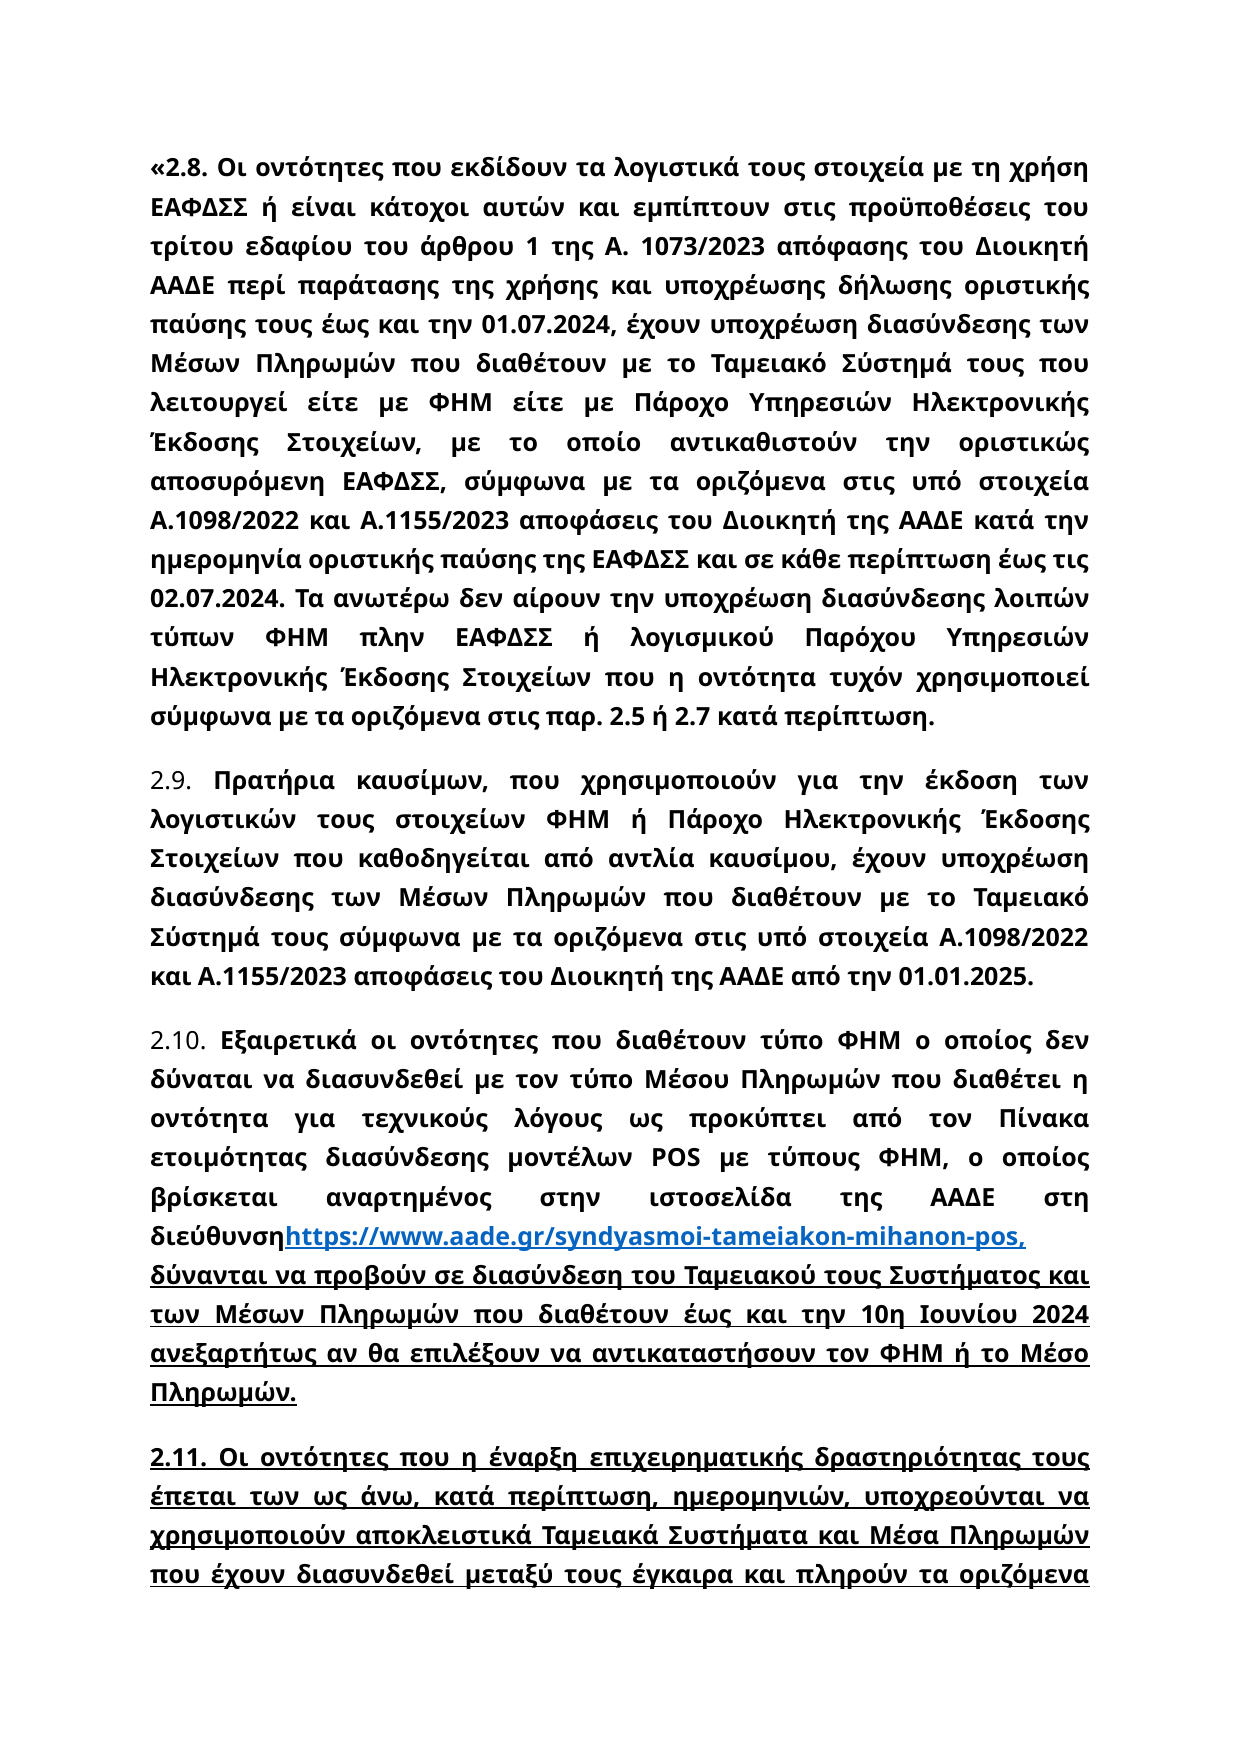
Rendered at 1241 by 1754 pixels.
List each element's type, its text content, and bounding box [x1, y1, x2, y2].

text που έχουν διασυνδεθεί μεταξύ τους έγκαιρα και πληρούν τα οριζόμενα [150, 1548, 1090, 1586]
text έπεται των ως άνω, κατά περίπτωση, ημερομηνιών, υποχρεούνται να [150, 1470, 1090, 1507]
text των Μέσων Πληρωμών που διαθέτουν έως και την 10η Ιουνίου 2024 [150, 1288, 1090, 1326]
text 2.10. Εξαιρετικά οι οντότητες που διαθέτουν τύπο ΦΗΜ ο οποίος δεν δύναται να διασυνδεθεί με τον τύπο Μέσου Πληρωμών που διαθέτει η οντότητα για τεχνικούς λόγους ως προκύπτει από τον Πίνακα ετοιμότητας διασύνδεσης μοντέλων POS με τύπους ΦΗΜ, ο οποίος βρίσκεται αναρτημένος στην ιστοσελίδα της ΑΑΔΕ στη διεύθυνσηhttps://www.aade.gr/syndyasmoi-tameiakon-mihanon-pos, δύνανται να προβούν σε διασύνδεση του Ταμειακού τους Συστήματος και [150, 1022, 1090, 1286]
text Πληρωμών. [150, 1367, 1090, 1409]
text 2.9. Πρατήρια καυσίμων, που χρησιμοποιούν για την έκδοση των λογιστικών τους στοιχείων ΦΗΜ ή Πάροχο Ηλεκτρονικής Έκδοσης Στοιχείων που καθοδηγείται από αντλία καυσίμου, έχουν υποχρέωση διασύνδεσης των Μέσων Πληρωμών που διαθέτουν με το Ταμειακό Σύστημά τους σύμφωνα με τα οριζόμενα στις υπό στοιχεία Α.1098/2022 και Α.1155/2023 αποφάσεις του Διοικητή της ΑΑΔΕ από την 01.01.2025. [150, 762, 1090, 992]
text 2.11. Οι οντότητες που η έναρξη επιχειρηματικής δραστηριότητας τους [150, 1439, 1090, 1468]
text χρησιμοποιούν αποκλειστικά Ταμειακά Συστήματα και Μέσα Πληρωμών [150, 1509, 1090, 1546]
text ανεξαρτήτως αν θα επιλέξουν να αντικαταστήσουν τον ΦΗΜ ή το Μέσο [150, 1327, 1090, 1365]
text «2.8. Οι οντότητες που εκδίδουν τα λογιστικά τους στοιχεία με τη χρήση ΕΑΦΔΣΣ ή είναι κάτοχοι αυτών και εμπίπτουν στις προϋποθέσεις του τρίτου εδαφίου του άρθρου 1 της Α. 1073/2023 απόφασης του Διοικητή ΑΑΔΕ περί παράτασης της χρήσης και υποχρέωσης δήλωσης οριστικής παύσης τους έως και την 01.07.2024, έχουν υποχρέωση διασύνδεσης των Μέσων Πληρωμών που διαθέτουν με το Ταμειακό Σύστημά τους που λειτουργεί είτε με ΦΗΜ είτε με Πάροχο Υπηρεσιών Ηλεκτρονικής Έκδοσης Στοιχείων, με το οποίο αντικαθιστούν την οριστικώς αποσυρόμενη ΕΑΦΔΣΣ, σύμφωνα με τα οριζόμενα στις υπό στοιχεία Α.1098/2022 και Α.1155/2023 αποφάσεις του Διοικητή της ΑΑΔΕ κατά την ημερομηνία οριστικής παύσης της ΕΑΦΔΣΣ και σε κάθε περίπτωση έως τις 02.07.2024. Τα ανωτέρω δεν αίρουν την υποχρέωση διασύνδεσης λοιπών τύπων ΦΗΜ πλην ΕΑΦΔΣΣ ή λογισμικού Παρόχου Υπηρεσιών Ηλεκτρονικής Έκδοσης Στοιχείων που η οντότητα τυχόν χρησιμοποιεί σύμφωνα με τα οριζόμενα στις παρ. 2.5 ή 2.7 κατά περίπτωση. [150, 150, 1090, 732]
